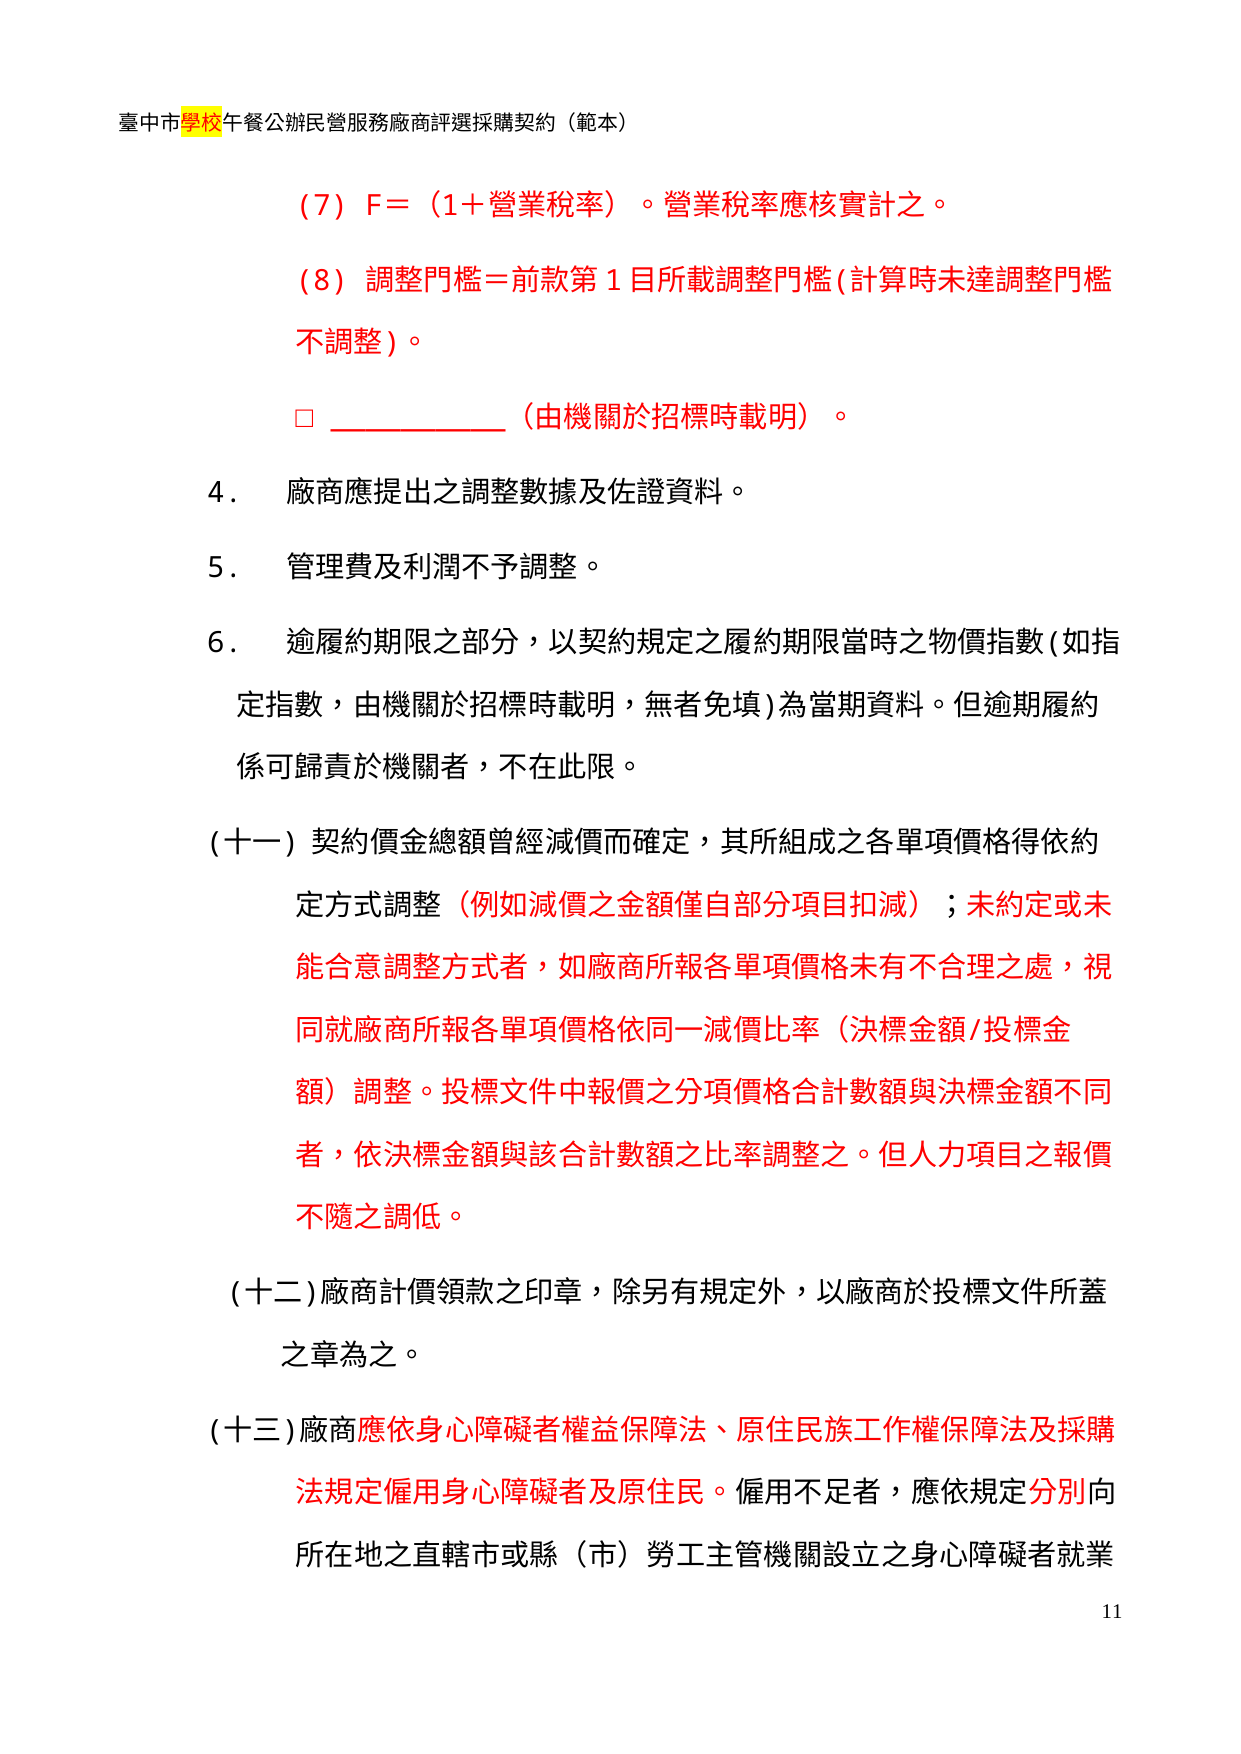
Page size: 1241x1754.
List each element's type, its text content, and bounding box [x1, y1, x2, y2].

text (十二)廠商計價領款之印章，除另有規定外，以廠商於投標文件所蓋之章為之。 [104, 1248, 1122, 1373]
text (十一) 契約價金總額曾經減價而確定，其所組成之各單項價格得依約定方式調整（例如減價之金額僅自部分項目扣減）；未約定或未能合意調整方式者，如廠商所報各單項價格未有不合理之處，視同就廠商所報各單項價格依同一減價比率（決標金額/投標金額）調整。投標文件中報價之分項價格合計數額與決標金額不同者，依決標金額與該合計數額之比率調整之。但人力項目之報價不隨之調低。 [206, 798, 1122, 1236]
text (8) 調整門檻＝前款第1目所載調整門檻(計算時未達調整門檻不調整)。 [295, 236, 1122, 361]
text (十三)廠商應依身心障礙者權益保障法、原住民族工作權保障法及採購法規定僱用身心障礙者及原住民。僱用不足者，應依規定分別向所在地之直轄市或縣（市）勞工主管機關設立之身心障礙者就業 [206, 1386, 1116, 1573]
list 管理費及利潤不予調整。 [207, 523, 1122, 586]
text □ __________（由機關於招標時載明）。 [295, 373, 1122, 436]
list 廠商應提出之調整數據及佐證資料。 [207, 448, 1122, 511]
list 逾履約期限之部分，以契約規定之履約期限當時之物價指數(如指定指數，由機關於招標時載明，無者免填)為當期資料。但逾期履約係可歸責於機關者，不在此限。 [207, 598, 1122, 786]
text (7) F＝（1＋營業稅率）。營業稅率應核實計之。 [295, 161, 1122, 223]
